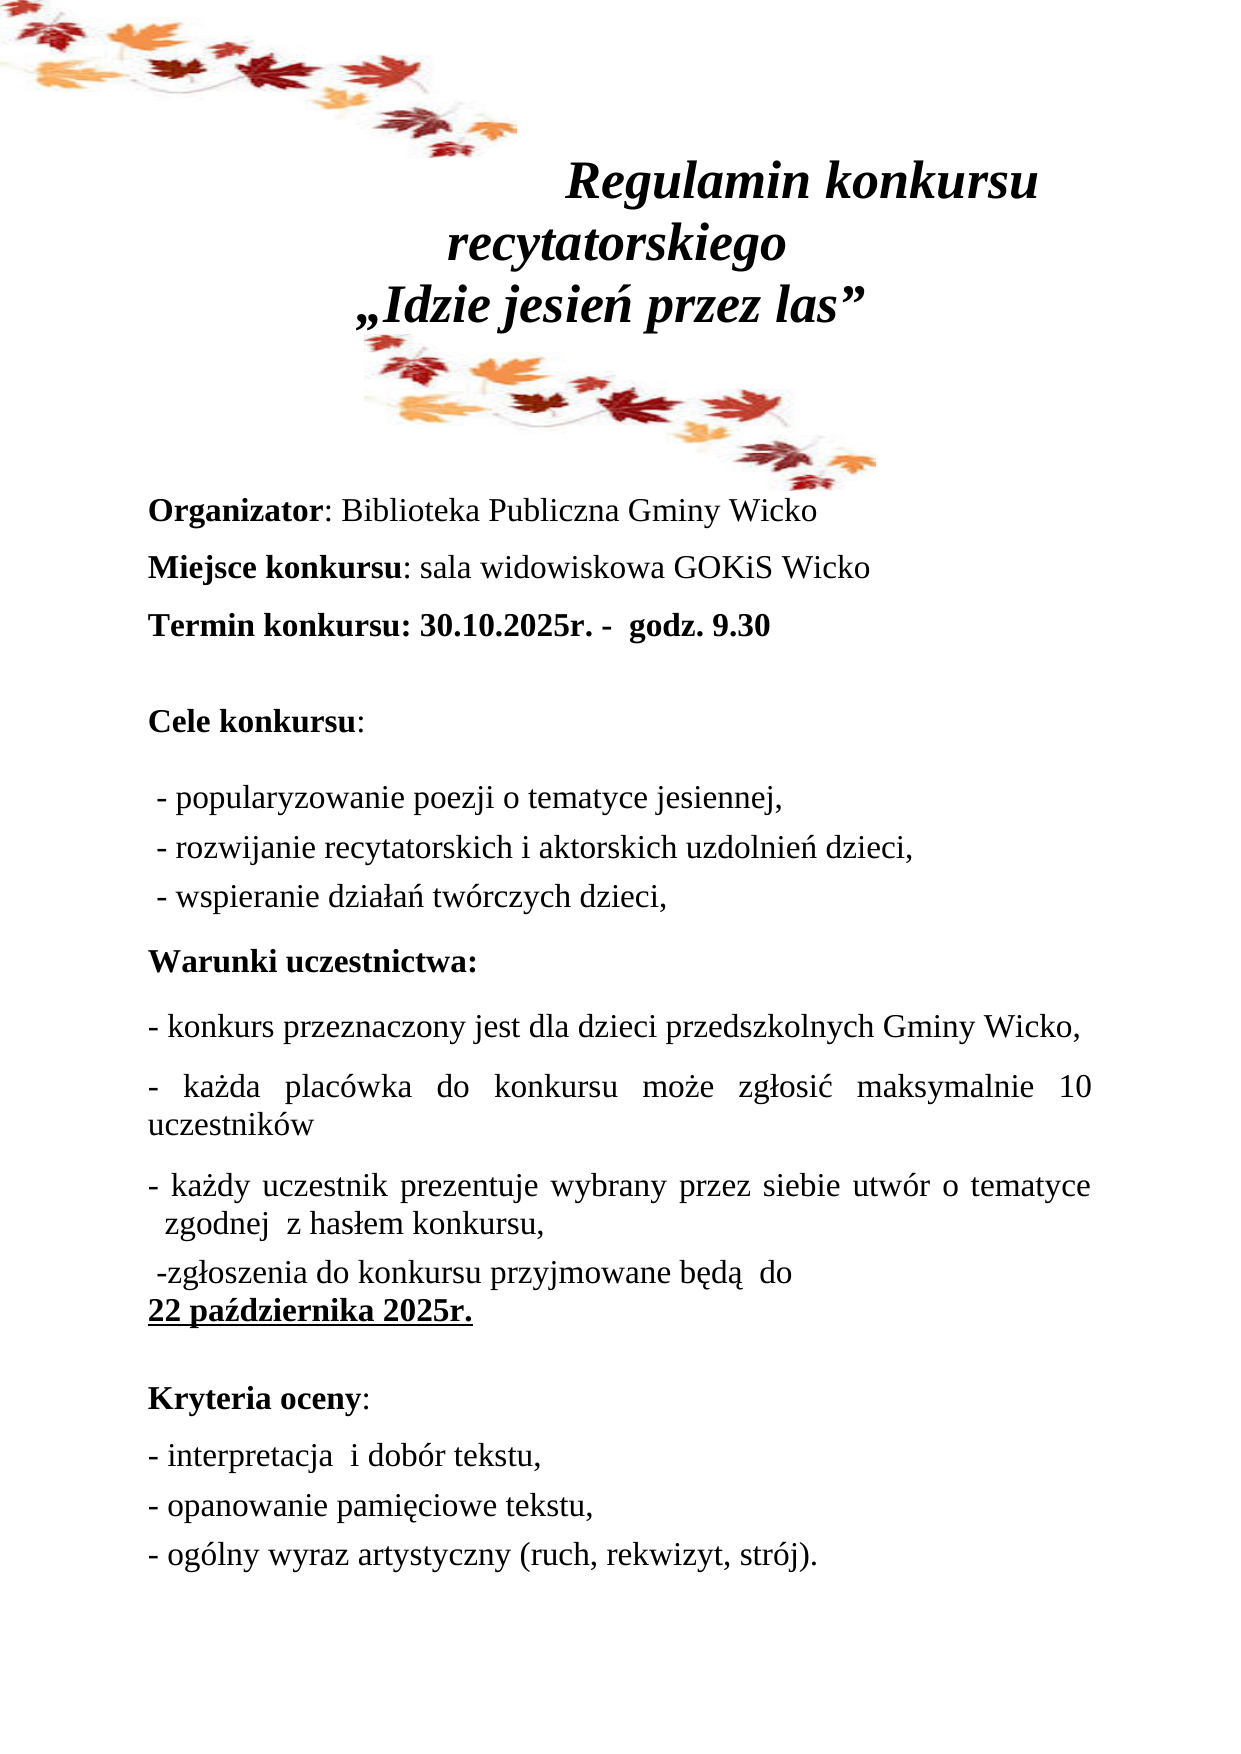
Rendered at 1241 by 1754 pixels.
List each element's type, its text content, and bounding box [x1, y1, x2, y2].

text - ogólny wyraz artystyczny (ruch, rekwizyt, strój). [148, 1534, 1093, 1572]
text Warunki uczestnictwa: [148, 941, 1093, 979]
text - wspieranie działań twórczych dzieci, [148, 876, 1093, 915]
text Regulamin konkursu recytatorskiego [148, 148, 1093, 272]
text - rozwijanie recytatorskich i aktorskich uzdolnień dzieci, [148, 827, 1093, 865]
picture [0, 0, 517, 158]
text Organizator: Biblioteka Publiczna Gminy Wicko [148, 490, 1093, 529]
text Miejsce konkursu: sala widowiskowa GOKiS Wicko [148, 548, 1093, 586]
text - popularyzowanie poezji o tematyce jesiennej, [148, 778, 1093, 816]
text Cele konkursu: [148, 701, 1093, 739]
text „Idzie jesień przez las” [148, 272, 1093, 334]
text - interpretacja i dobór tekstu, [148, 1436, 1093, 1474]
text - opanowanie pamięciowe tekstu, [148, 1485, 1093, 1523]
text - konkurs przeznaczony jest dla dzieci przedszkolnych Gminy Wicko, [148, 1006, 1093, 1044]
text - każda placówka do konkursu może zgłosić maksymalnie 10 uczestników [148, 1066, 1093, 1143]
picture [363, 334, 877, 491]
text Kryteria oceny: [148, 1378, 1093, 1416]
text -zgłoszenia do konkursu przyjmowane będą do 22 października 2025r. [148, 1252, 1093, 1329]
text - każdy uczestnik prezentuje wybrany przez siebie utwór o tematyce zgodnej z hasłem konkursu, [148, 1165, 1093, 1242]
text Termin konkursu: 30.10.2025r. - godz. 9.30 [148, 605, 1093, 644]
